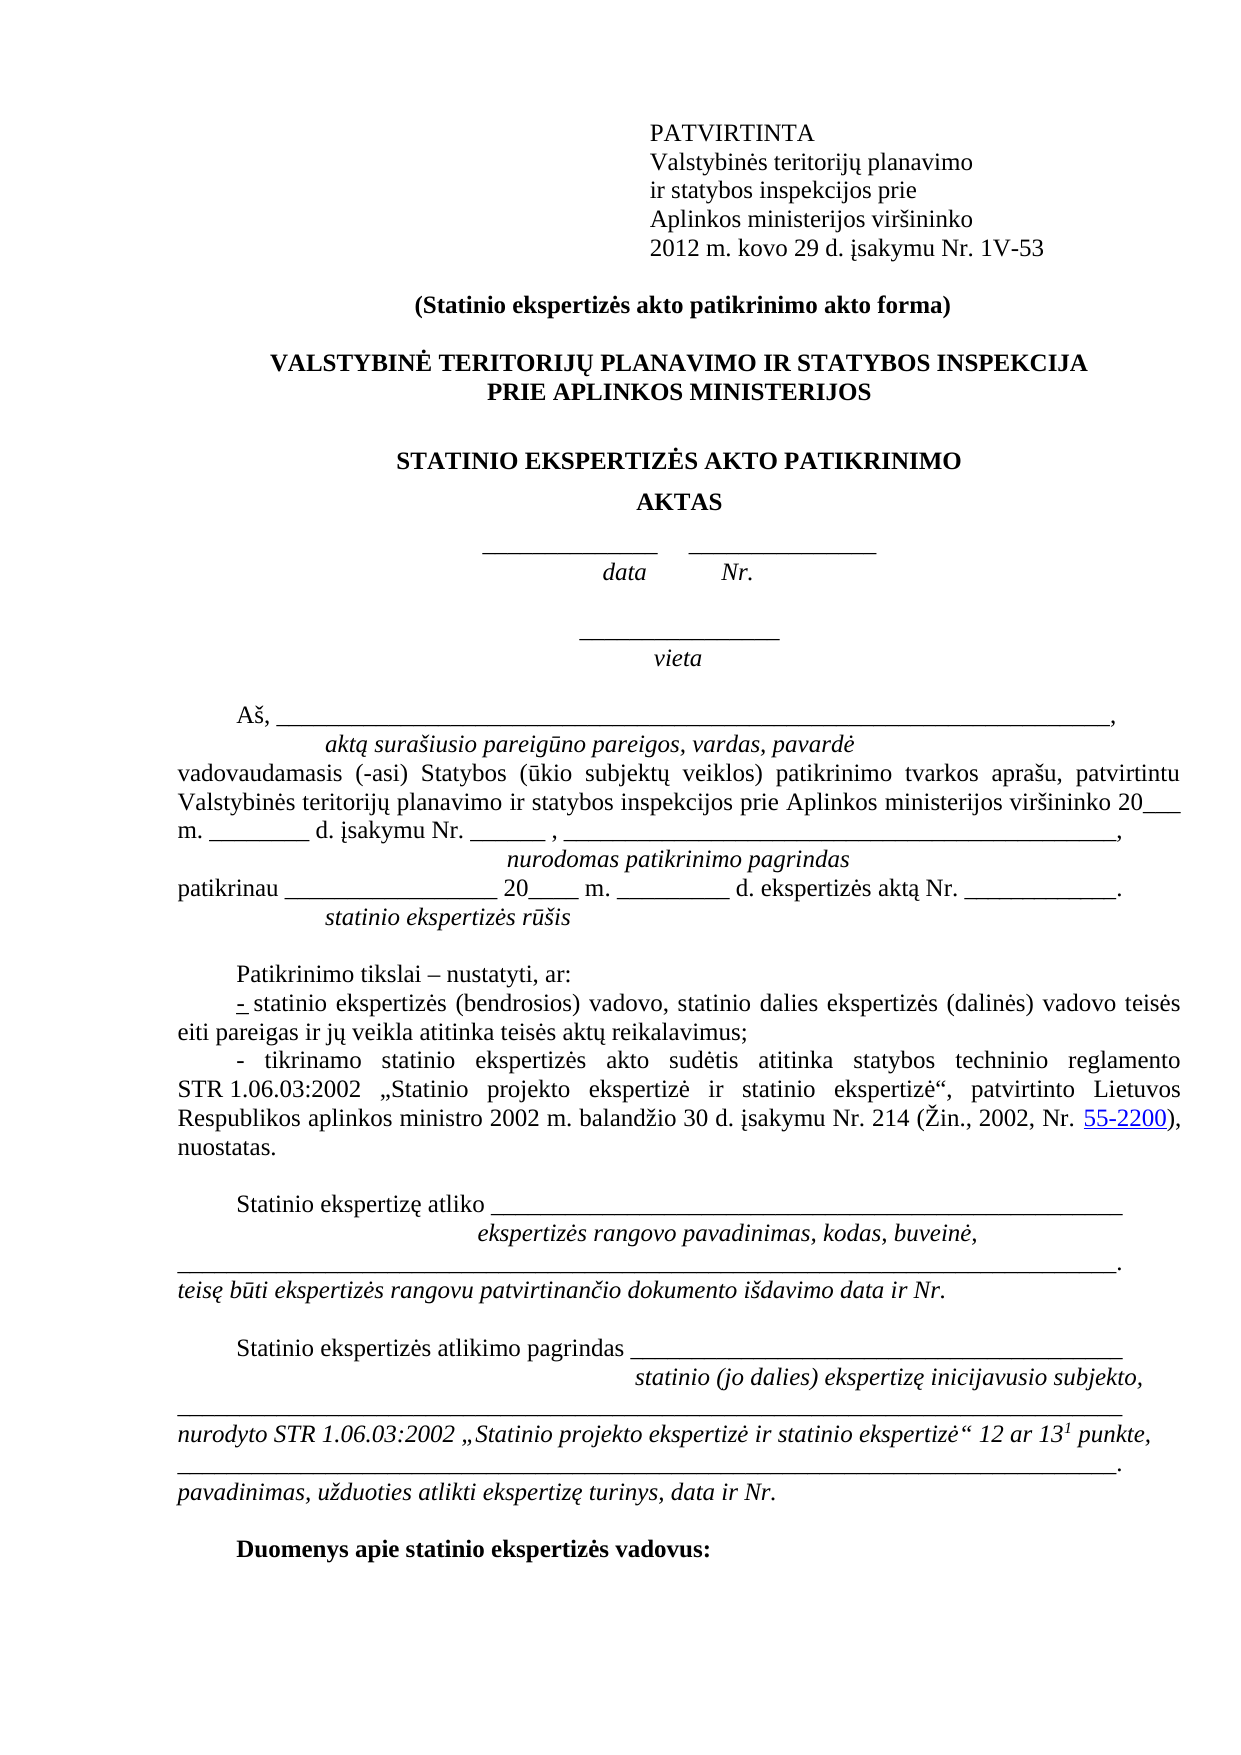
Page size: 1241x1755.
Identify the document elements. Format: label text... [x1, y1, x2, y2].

text ________________ [177, 614, 1181, 643]
text Aš, , [177, 700, 1181, 729]
text Patikrinimo tikslai – nustatyti, ar: [177, 959, 1181, 988]
text ir statybos inspekcijos prie [649, 176, 1181, 204]
text PRIE APLINKOS MINISTERIJOS [177, 377, 1181, 406]
text Statinio ekspertizę atliko [177, 1189, 1181, 1218]
text _ . [177, 1448, 1181, 1477]
text Aplinkos ministerijos viršininko [649, 204, 1181, 233]
text statinio ekspertizės rūšis [177, 902, 1181, 930]
text (Statinio ekspertizės akto patikrinimo akto forma) [177, 291, 1181, 319]
text Valstybinės teritorijų planavimo [649, 147, 1181, 176]
text aktą surašiusio pareigūno pareigos, vardas, pavardė [177, 729, 1181, 758]
text Statinio ekspertizės atlikimo pagrindas [177, 1333, 1181, 1362]
text ______________ _______________ [177, 528, 1181, 557]
text vadovaudamasis (-asi) Statybos (ūkio subjektų veiklos) patikrinimo tvarkos aprašu, patvirtintu Valstybinės teritorijų planavimo ir statybos inspekcijos prie Aplinkos ministerijos viršininko 20___ m. ________ d. įsakymu Nr. ______ , , [177, 758, 1181, 844]
text data Nr. [177, 557, 1181, 585]
text teisę būti ekspertizės rangovu patvirtinančio dokumento išdavimo data ir Nr. [177, 1275, 1181, 1304]
text nurodyto STR 1.06.03:2002 „Statinio projekto ekspertizė ir statinio ekspertizė“ 12 ar 131 punkte, [177, 1419, 1181, 1448]
text _ . [177, 1247, 1181, 1275]
text - tikrinamo statinio ekspertizės akto sudėtis atitinka statybos techninio reglamento STR 1.06.03:2002 „Statinio projekto ekspertizė ir statinio ekspertizė“, patvirtinto Lietuvos Respublikos aplinkos ministro 2002 m. balandžio 30 d. įsakymu Nr. 214 (Žin., 2002, Nr. 55-2200), nuostatas. [177, 1045, 1181, 1160]
text VALSTYBINĖ TERITORIJŲ PLANAVIMO IR STATYBOS INSPEKCIJA [177, 348, 1181, 377]
text AKTAS [177, 487, 1181, 516]
text PATVIRTINTA [649, 118, 1181, 147]
text nurodomas patikrinimo pagrindas [177, 844, 1181, 873]
text _ [177, 1390, 1181, 1419]
text - statinio ekspertizės (bendrosios) vadovo, statinio dalies ekspertizės (dalinės) vadovo teisės eiti pareigas ir jų veikla atitinka teisės aktų reikalavimus; [177, 988, 1181, 1045]
text pavadinimas, užduoties atlikti ekspertizę turinys, data ir Nr. [177, 1477, 1181, 1505]
text 2012 m. kovo 29 d. įsakymu Nr. 1V-53 [649, 233, 1181, 262]
text ekspertizės rangovo pavadinimas, kodas, buveinė, [477, 1218, 1181, 1247]
text patikrinau _________________ 20____ m. _________ d. ekspertizės aktą Nr. . [177, 873, 1181, 902]
text Duomenys apie statinio ekspertizės vadovus: [177, 1534, 1181, 1563]
text statinio (jo dalies) ekspertizę inicijavusio subjekto, [177, 1362, 1181, 1390]
text vieta [177, 643, 1181, 672]
text STATINIO EKSPERTIZĖS AKTO PATIKRINIMO [177, 446, 1181, 475]
